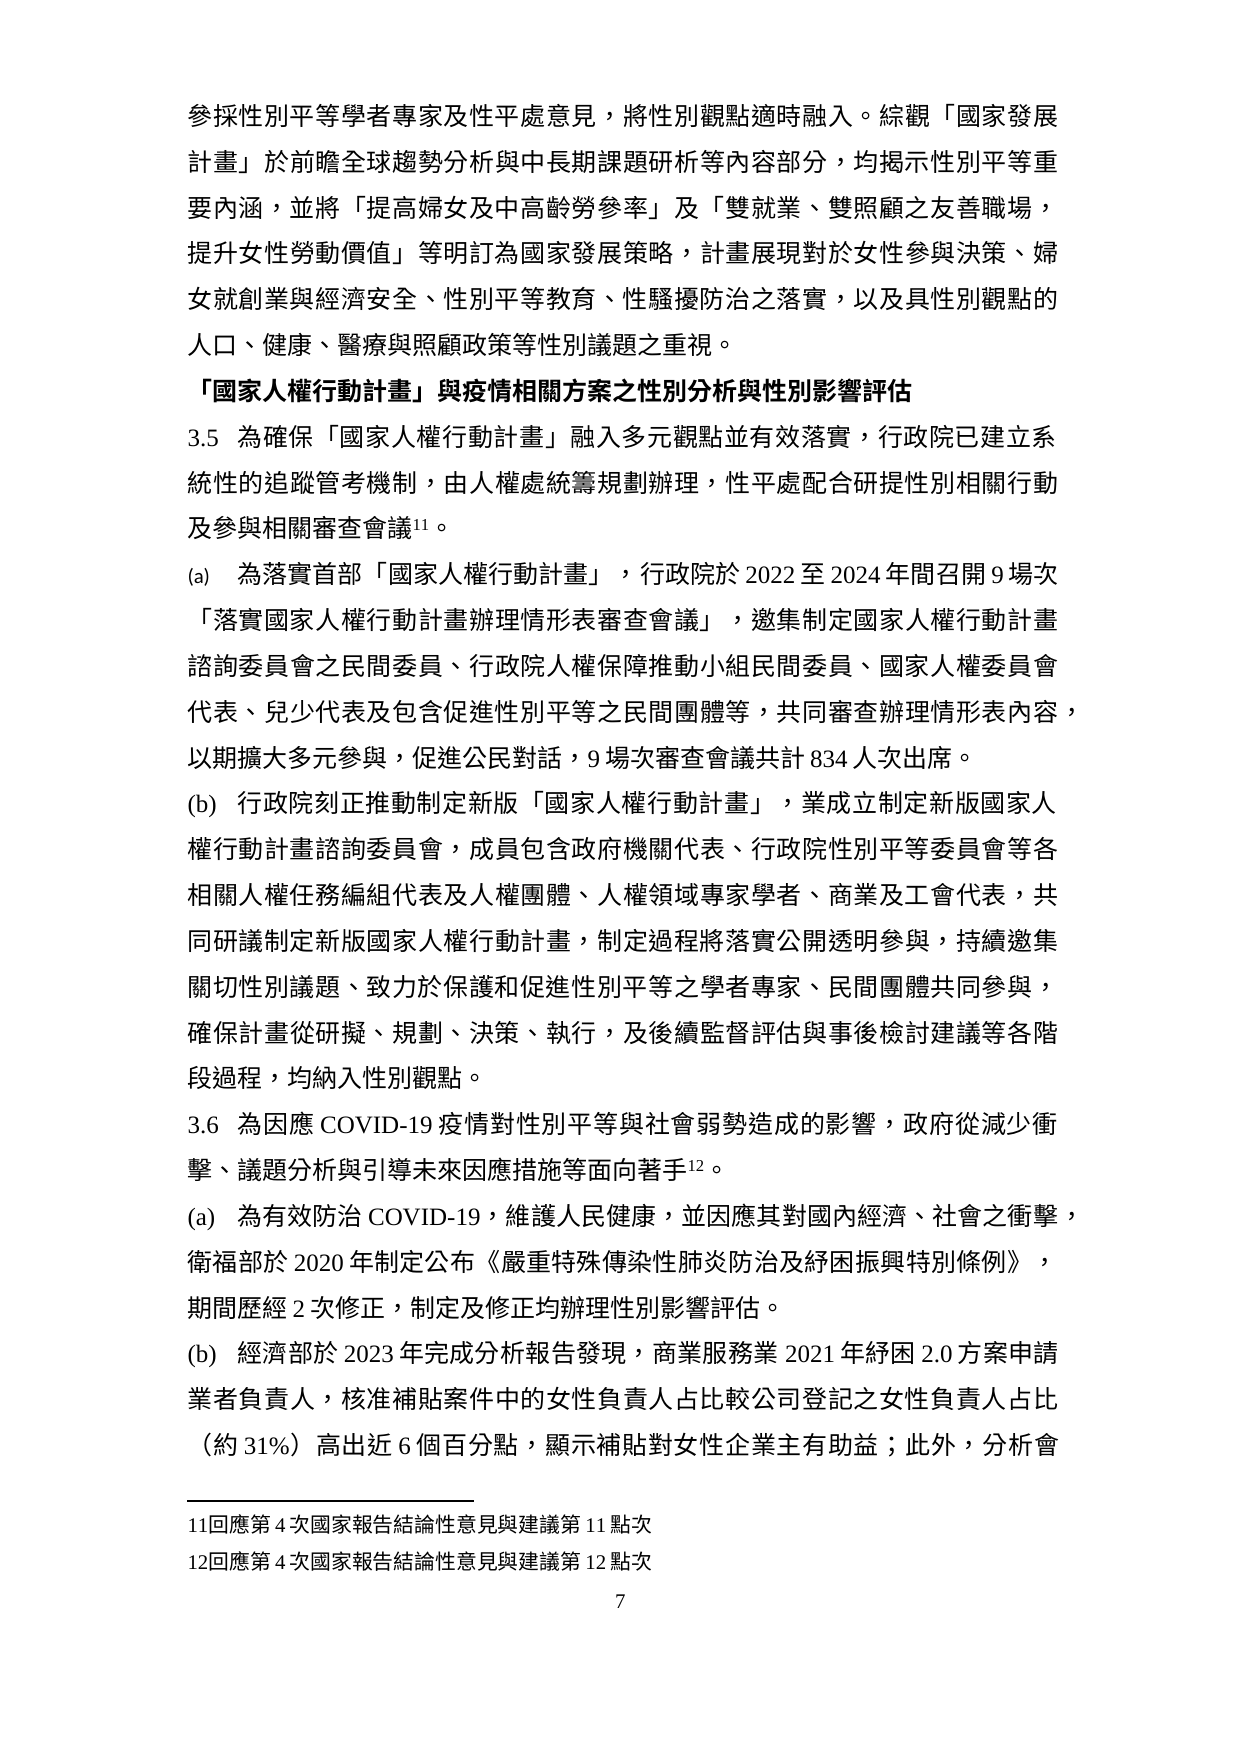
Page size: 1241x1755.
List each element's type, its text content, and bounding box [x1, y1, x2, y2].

list 為落實首部「國家人權行動計畫」，行政院於2022至2024年間召開9場次「落實國家人權行動計畫辦理情形表審查會議」，邀集制定國家人權行動計畫諮詢委員會之民間委員、行政院人權保障推動小組民間委員、國家人權委員會代表、兒少代表及包含促進性別平等之民間團體等，共同審查辦理情形表內容，以期擴大多元參與，促進公民對話，9場次審查會議共計834人次出席。 [187, 547, 1059, 776]
list 回應第4次國家報告結論性意見與建議第12點次 [187, 1538, 1053, 1576]
list 經濟部於2023年完成分析報告發現，商業服務業2021年紓困2.0方案申請業者負責人，核准補貼案件中的女性負責人占比較公司登記之女性負責人占比（約31%）高出近6個百分點，顯示補貼對女性企業主有助益；此外，分析會 [187, 1326, 1059, 1464]
list 為因應COVID-19疫情對性別平等與社會弱勢造成的影響，政府從減少衝擊、議題分析與引導未來因應措施等面向著手。 [187, 1097, 1059, 1189]
list 行政院刻正推動制定新版「國家人權行動計畫」，業成立制定新版國家人權行動計畫諮詢委員會，成員包含政府機關代表、行政院性別平等委員會等各相關人權任務編組代表及人權團體、人權領域專家學者、商業及工會代表，共同研議制定新版國家人權行動計畫，制定過程將落實公開透明參與，持續邀集關切性別議題、致力於保護和促進性別平等之學者專家、民間團體共同參與，確保計畫從研擬、規劃、決策、執行，及後續監督評估與事後檢討建議等各階段過程，均納入性別觀點。 [187, 776, 1059, 1097]
list 為確保「國家人權行動計畫」融入多元觀點並有效落實，行政院已建立系統性的追蹤管考機制，由人權處統籌規劃辦理，性平處配合研提性別相關行動及參與相關審查會議。 [187, 409, 1059, 547]
text 「國家人權行動計畫」與疫情相關方案之性別分析與性別影響評估 [187, 364, 1053, 409]
list 為有效防治COVID-19，維護人民健康，並因應其對國內經濟、社會之衝擊，衛福部於2020年制定公布《嚴重特殊傳染性肺炎防治及紓困振興特別條例》，期間歷經2次修正，制定及修正均辦理性別影響評估。 [187, 1189, 1059, 1326]
list 參採性別平等學者專家及性平處意見，將性別觀點適時融入。綜觀「國家發展計畫」於前瞻全球趨勢分析與中長期課題研析等內容部分，均揭示性別平等重要內涵，並將「提高婦女及中高齡勞參率」及「雙就業、雙照顧之友善職場，提升女性勞動價值」等明訂為國家發展策略，計畫展現對於女性參與決策、婦女就創業與經濟安全、性別平等教育、性騷擾防治之落實，以及具性別觀點的人口、健康、醫療與照顧政策等性別議題之重視。 [187, 89, 1059, 364]
list 回應第4次國家報告結論性意見與建議第11點次 [187, 1501, 1053, 1538]
